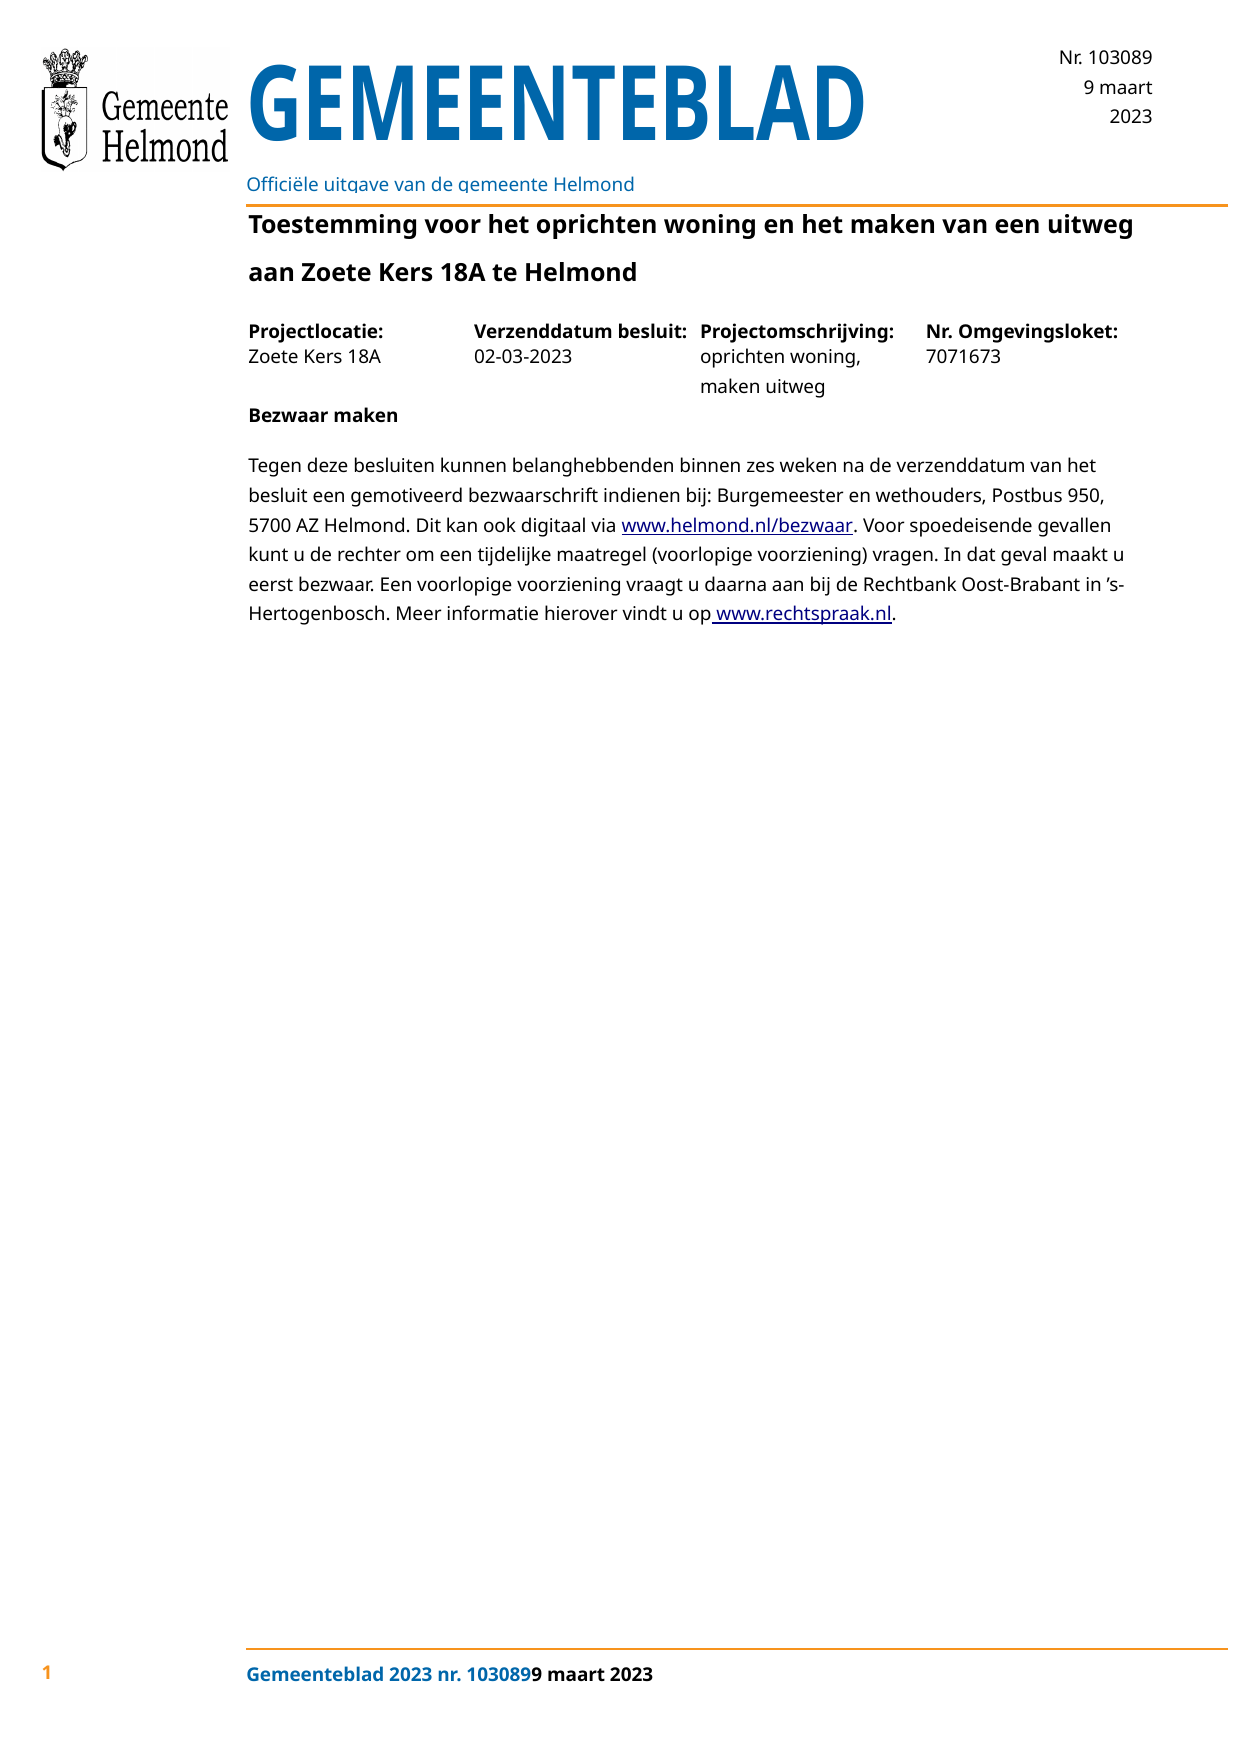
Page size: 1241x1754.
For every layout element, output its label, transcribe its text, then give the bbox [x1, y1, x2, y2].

text Tegen deze besluiten kunnen belanghebbenden binnen zes weken na de verzenddatum van het besluit een gemotiveerd bezwaarschrift indienen bij: Burgemeester en wethouders, Postbus 950, 5700 AZ Helmond. Dit kan ook digitaal via www.helmond.nl/bezwaar. Voor spoedeisende gevallen kunt u de rechter om een tijdelijke maatregel (voorlopige voorziening) vragen. In dat geval maakt u eerst bezwaar. Een voorlopige voorziening vraagt u daarna aan bij de Rechtbank Oost-Brabant in ’s-Hertogenbosch. Meer informatie hierover vindt u op www.rechtspraak.nl. [248, 453, 1152, 626]
table_cell Zoete Kers 18A [248, 344, 474, 399]
table_header Nr. Omgevingsloket: [926, 318, 1152, 344]
text Toestemming voor het oprichten woning en het maken van een uitweg aan Zoete Kers 18A te Helmond [248, 207, 1152, 288]
table_header Projectlocatie: [248, 318, 474, 344]
table_cell 02-03-2023 [474, 344, 700, 399]
table_header Verzenddatum besluit: [474, 318, 700, 344]
picture [41, 47, 231, 172]
text Bezwaar maken [248, 402, 1152, 428]
table_cell oprichten woning, maken uitweg [700, 344, 926, 399]
table_cell 7071673 [926, 344, 1152, 399]
table_header Projectomschrijving: [700, 318, 926, 344]
